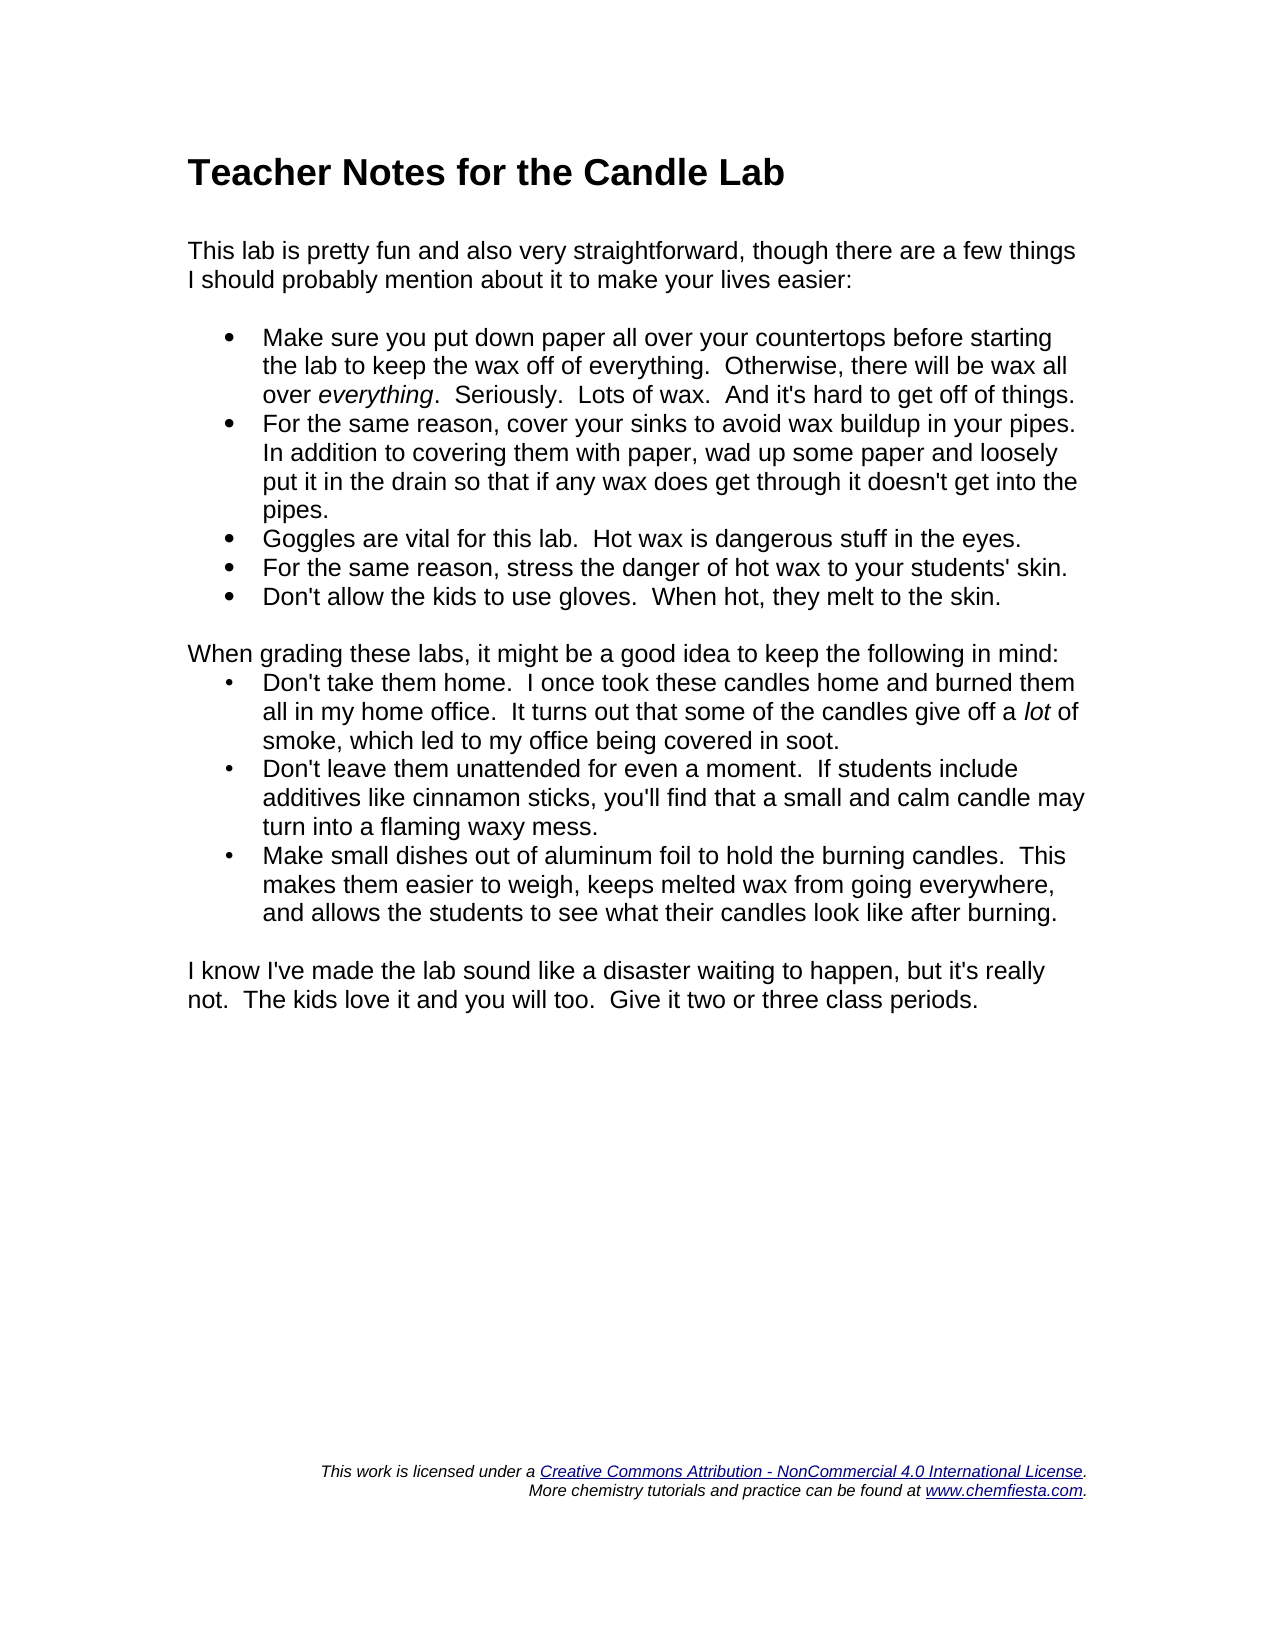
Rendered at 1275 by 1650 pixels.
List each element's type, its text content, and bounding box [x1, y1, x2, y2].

text When grading these labs, it might be a good idea to keep the following in mind: [187, 639, 1087, 668]
list Don't leave them unattended for even a moment. If students include additives like cinnamon sticks, you'll find that a small and calm candle may turn into a flaming waxy mess. [225, 754, 1087, 841]
text Teacher Notes for the Candle Lab [187, 150, 1087, 193]
list Don't allow the kids to use gloves. When hot, they melt to the skin. [225, 582, 1087, 611]
list Goggles are vital for this lab. Hot wax is dangerous stuff in the eyes. [225, 524, 1087, 553]
list Don't take them home. I once took these candles home and burned them all in my home office. It turns out that some of the candles give off a lot of smoke, which led to my office being covered in soot. [225, 668, 1087, 754]
list Make small dishes out of aluminum foil to hold the burning candles. This makes them easier to weigh, keeps melted wax from going everywhere, and allows the students to see what their candles look like after burning. [225, 841, 1087, 927]
list For the same reason, cover your sinks to avoid wax buildup in your pipes. In addition to covering them with paper, wad up some paper and loosely put it in the drain so that if any wax does get through it doesn't get into the pipes. [225, 409, 1087, 524]
text This lab is pretty fun and also very straightforward, though there are a few things I should probably mention about it to make your lives easier: [187, 236, 1087, 294]
list Make sure you put down paper all over your countertops before starting the lab to keep the wax off of everything. Otherwise, there will be wax all over everything. Seriously. Lots of wax. And it's hard to get off of things. [225, 322, 1087, 409]
list For the same reason, stress the danger of hot wax to your students' skin. [225, 553, 1087, 582]
text I know I've made the lab sound like a disaster waiting to happen, but it's really not. The kids love it and you will too. Give it two or three class periods. [187, 956, 1087, 1013]
